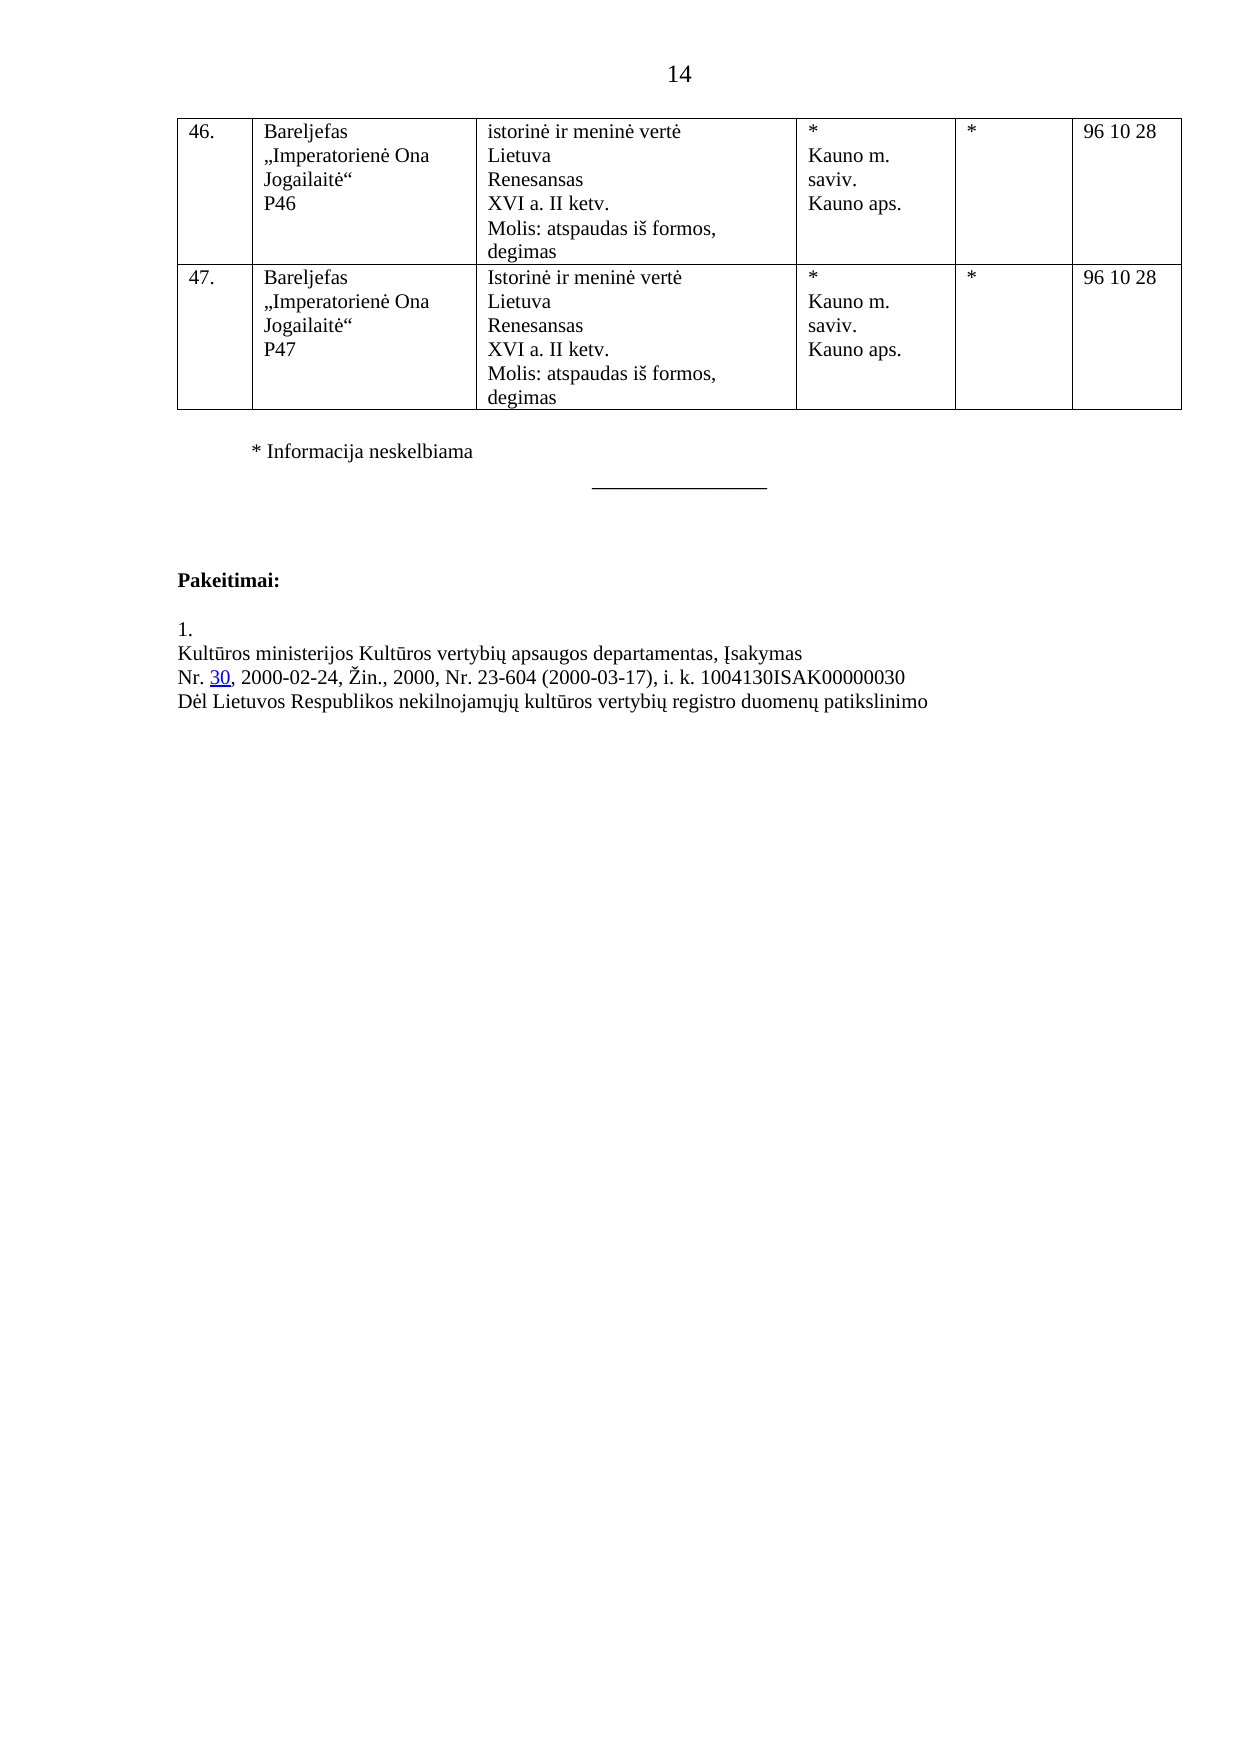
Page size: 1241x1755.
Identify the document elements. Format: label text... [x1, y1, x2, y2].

text * Informacija neskelbiama [177, 439, 1181, 463]
table_cell 96 10 28 [1073, 265, 1181, 409]
table_cell * Kauno m. saviv. Kauno aps. [797, 265, 955, 409]
table_cell 46. [178, 119, 252, 263]
table_cell Istorinė ir meninė vertė Lietuva Renesansas XVI a. II ketv. Molis: atspaudas iš formos, degimas [477, 265, 796, 409]
table_cell istorinė ir meninė vertė Lietuva Renesansas XVI a. II ketv. Molis: atspaudas iš formos, degimas [477, 119, 796, 263]
text Pakeitimai: [177, 568, 1181, 592]
text 1. [177, 617, 1181, 641]
table_cell Bareljefas „Imperatorienė Ona Jogailaitė“ P46 [253, 119, 476, 263]
text Kultūros ministerijos Kultūros vertybių apsaugos departamentas, Įsakymas [177, 641, 1181, 665]
table_cell * [956, 265, 1072, 409]
table_cell * [956, 119, 1072, 263]
table_cell * Kauno m. saviv. Kauno aps. [797, 119, 955, 263]
text ______________ [177, 463, 1181, 492]
table_cell 96 10 28 [1073, 119, 1181, 263]
table_cell 47. [178, 265, 252, 409]
text Nr. 30, 2000-02-24, Žin., 2000, Nr. 23-604 (2000-03-17), i. k. 1004130ISAK00000030 [177, 665, 1181, 689]
text Dėl Lietuvos Respublikos nekilnojamųjų kultūros vertybių registro duomenų patikslinimo [177, 689, 1181, 713]
table_cell Bareljefas „Imperatorienė Ona Jogailaitė“ P47 [253, 265, 476, 409]
